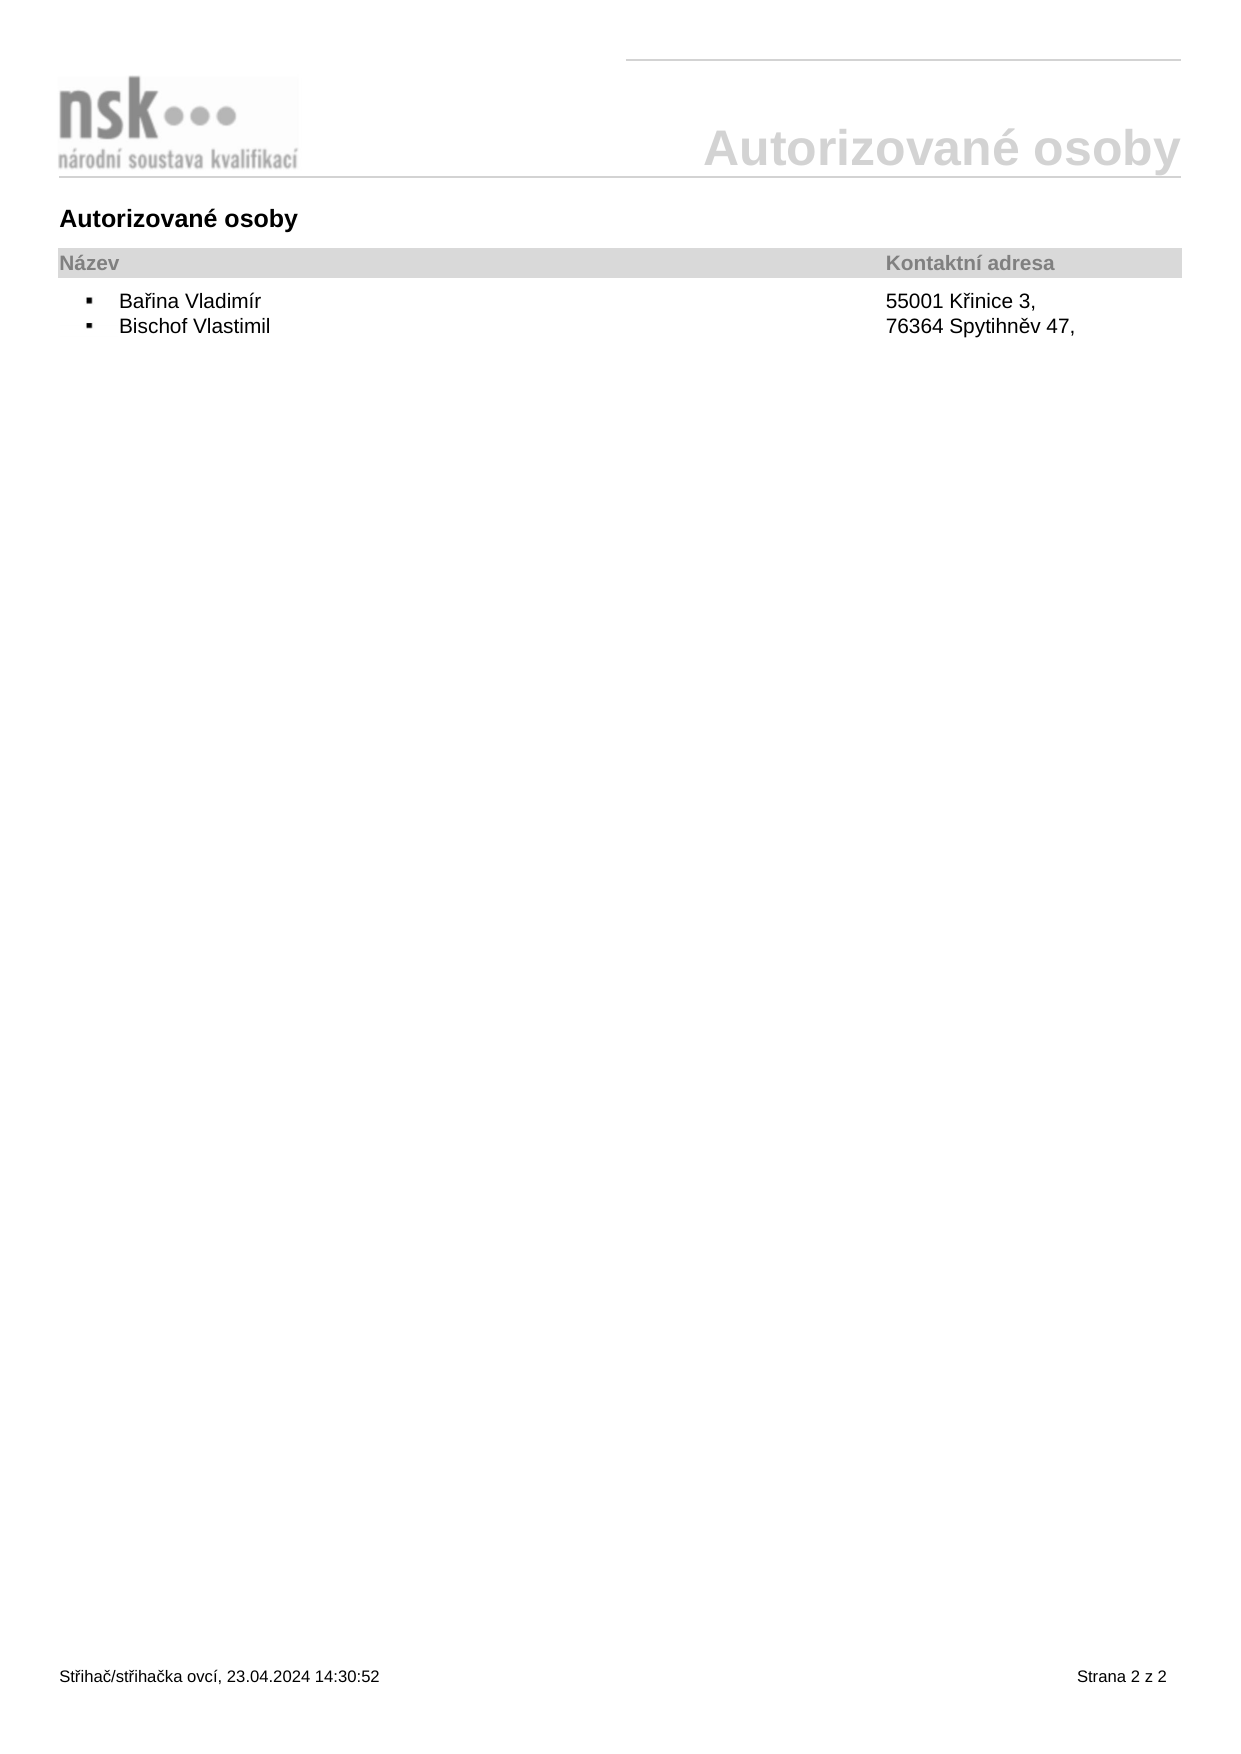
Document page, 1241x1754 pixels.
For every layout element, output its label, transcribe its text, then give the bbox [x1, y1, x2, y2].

picture [59, 288, 119, 313]
table_cell [119, 194, 481, 200]
table_cell [860, 236, 886, 248]
table_cell [626, 638, 860, 938]
table_cell [886, 1448, 1167, 1658]
table_cell [59, 178, 1181, 194]
table_cell [860, 1448, 886, 1658]
table_cell [59, 171, 119, 176]
table_cell [119, 638, 481, 938]
table_cell [618, 278, 626, 289]
table_cell [1167, 638, 1181, 938]
table_cell [619, 59, 626, 170]
table_cell [860, 338, 886, 638]
table_cell [1167, 1238, 1181, 1448]
table_cell [886, 278, 1167, 289]
table_cell [618, 236, 626, 248]
table_cell [119, 938, 481, 1238]
table_cell [860, 278, 886, 289]
table_cell [886, 194, 1167, 200]
table_cell [481, 194, 617, 200]
table_cell Kontaktní adresa [886, 250, 1180, 277]
table_cell [481, 171, 617, 176]
table_cell [481, 1448, 617, 1658]
table_cell [1167, 1448, 1181, 1658]
table_cell [626, 1238, 860, 1448]
table_cell [618, 170, 626, 176]
table_cell [481, 278, 617, 289]
table_cell [618, 194, 626, 200]
table_cell Autorizované osoby [626, 61, 1181, 176]
table_cell [626, 278, 860, 289]
table_cell Strana 2 z 2 [860, 1658, 1167, 1694]
table_cell [860, 1238, 886, 1448]
table_cell [119, 236, 481, 248]
table_cell [59, 638, 119, 938]
table_cell [119, 171, 481, 176]
table_cell [481, 338, 617, 638]
table_cell 76364 Spytihněv 47, [886, 314, 1181, 338]
table_cell [860, 638, 886, 938]
table_cell [119, 1448, 481, 1658]
table_cell [886, 236, 1167, 248]
table_cell [59, 938, 119, 1238]
table_cell [626, 338, 860, 638]
table_cell [618, 1448, 626, 1658]
table_cell [618, 1238, 626, 1448]
table_cell [59, 1238, 119, 1448]
table_cell [1167, 938, 1181, 1238]
table_cell Bařina Vladimír [119, 289, 886, 314]
table_cell [1167, 338, 1181, 638]
table_cell [1167, 236, 1181, 248]
table_cell [886, 638, 1167, 938]
table_cell Autorizované osoby [59, 200, 1181, 236]
table_cell [119, 278, 481, 289]
table_cell [860, 194, 886, 200]
table_cell [626, 1448, 860, 1658]
table_cell [1167, 194, 1181, 200]
table_cell [618, 638, 626, 938]
table_cell [886, 338, 1167, 638]
table_cell [59, 1448, 119, 1658]
picture [59, 314, 119, 337]
table_cell Bischof Vlastimil [119, 314, 886, 338]
table_cell [1167, 278, 1181, 289]
table_cell [626, 236, 860, 248]
table_cell [1167, 1658, 1181, 1694]
table_cell [481, 938, 617, 1238]
table_cell [119, 338, 481, 638]
table_cell [119, 1238, 481, 1448]
table_cell [481, 638, 617, 938]
table_cell [626, 938, 860, 1238]
table_cell Střihač/střihačka ovcí, 23.04.2024 14:30:52 [59, 1658, 860, 1694]
table_cell [59, 338, 119, 638]
table_cell [886, 938, 1167, 1238]
table_cell [618, 338, 626, 638]
table_cell [481, 236, 617, 248]
table_cell [481, 1238, 617, 1448]
table_cell [59, 194, 119, 200]
table_cell [59, 236, 119, 248]
picture [57, 59, 619, 171]
table_cell 55001 Křinice 3, [886, 289, 1181, 314]
table_cell [626, 194, 860, 200]
table_cell [59, 278, 119, 288]
table_cell Název [60, 250, 885, 277]
table_cell [860, 938, 886, 1238]
table_cell [886, 1238, 1167, 1448]
table_cell [618, 938, 626, 1238]
